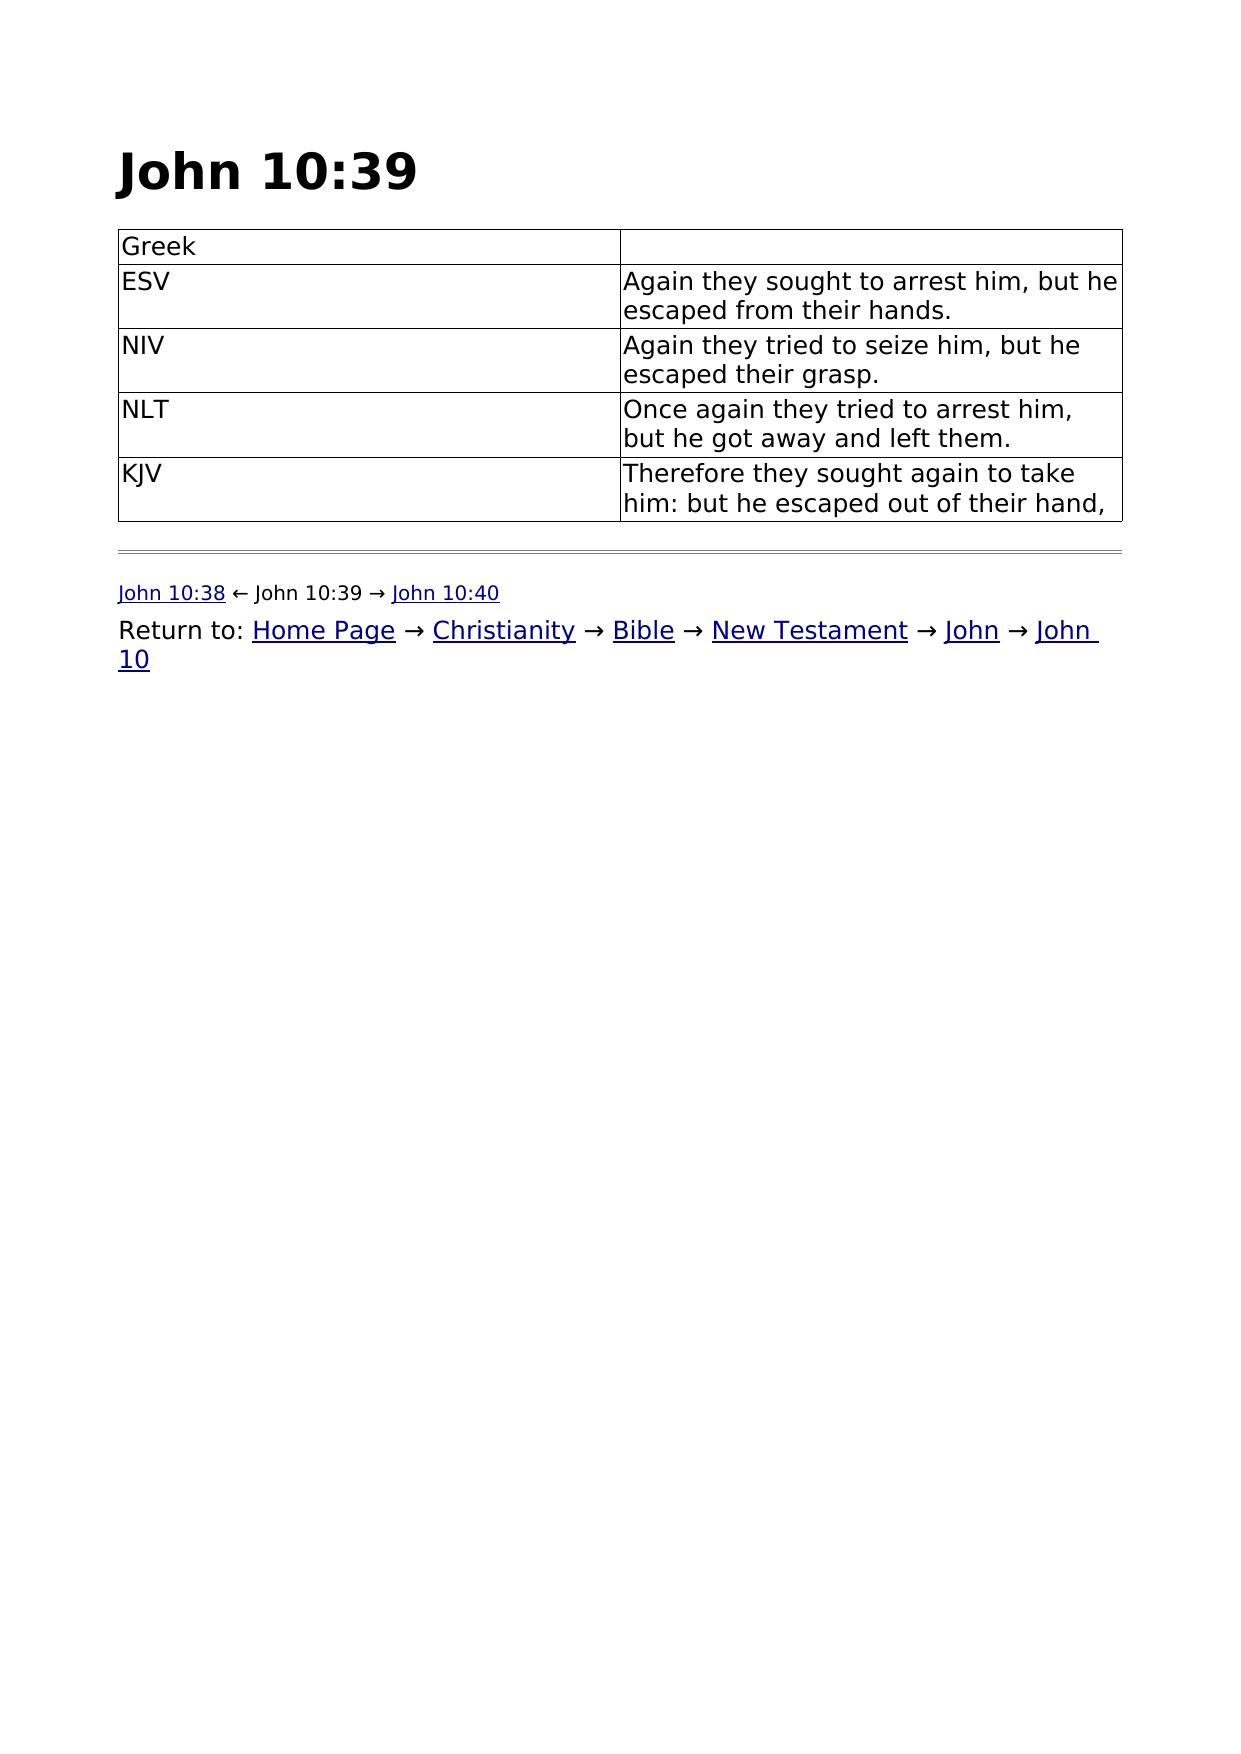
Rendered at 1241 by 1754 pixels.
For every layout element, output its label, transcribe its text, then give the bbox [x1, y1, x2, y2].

table_cell Again they tried to seize him, but he escaped their grasp. [621, 329, 1122, 392]
text John 10:38 ← John 10:39 → John 10:40 [118, 582, 1122, 616]
table_header Greek [119, 230, 620, 264]
table_header [621, 230, 1122, 264]
text Return to: Home Page → Christianity → Bible → New Testament → John → John 10 [118, 616, 1122, 674]
table_cell Once again they tried to arrest him, but he got away and left them. [621, 393, 1122, 457]
table_cell Again they sought to arrest him, but he escaped from their hands. [621, 265, 1122, 328]
table_cell NLT [119, 393, 620, 457]
table_cell NIV [119, 329, 620, 392]
table_cell KJV [119, 458, 620, 521]
table_cell ESV [119, 265, 620, 328]
subtitle John 10:39 [118, 143, 1122, 201]
table_cell Therefore they sought again to take him: but he escaped out of their hand, [621, 458, 1122, 521]
